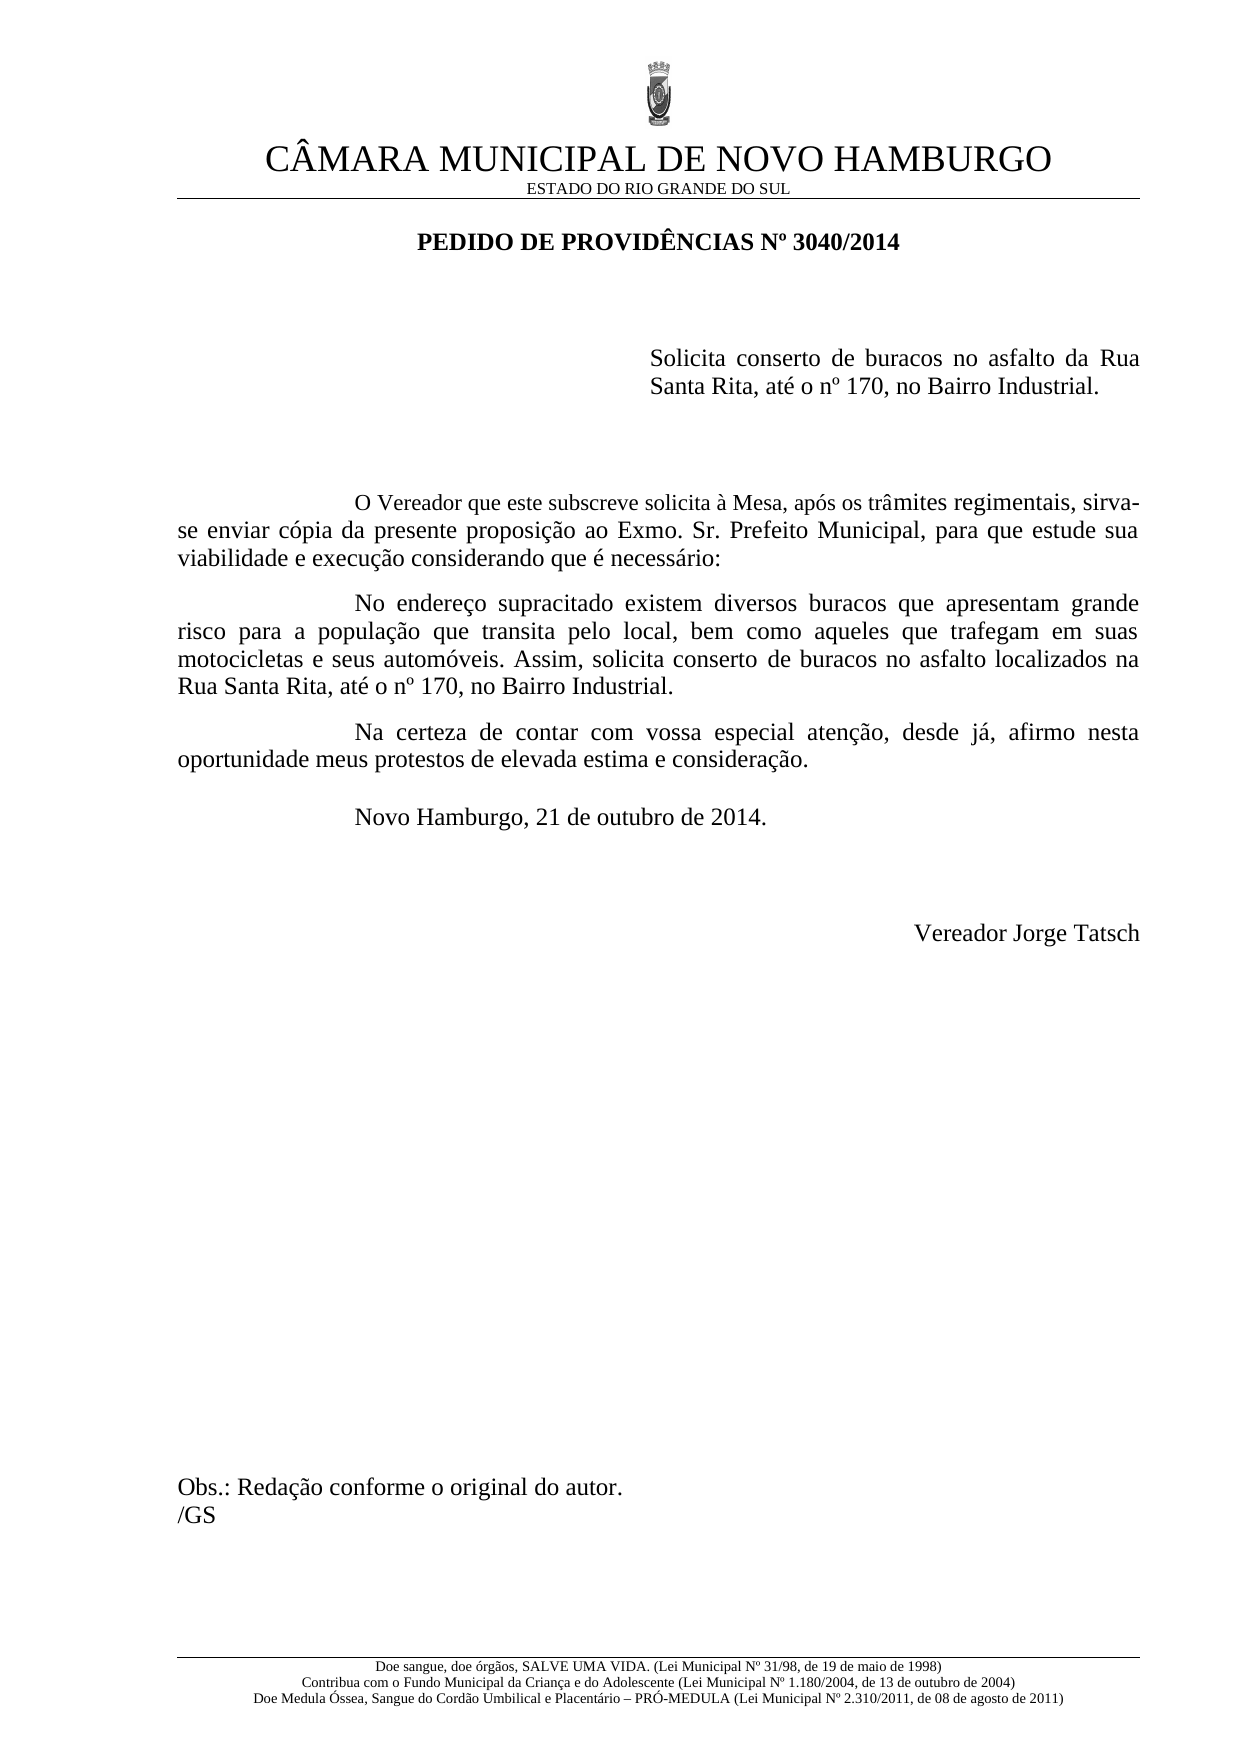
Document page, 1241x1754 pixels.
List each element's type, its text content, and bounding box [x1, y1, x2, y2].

text Novo Hamburgo, 21 de outubro de 2014. [177, 803, 1140, 831]
text Solicita conserto de buracos no asfalto da Rua Santa Rita, até o nº 170, no Bairro Industrial. [649, 344, 1140, 400]
text Na certeza de contar com vossa especial atenção, desde já, afirmo nesta oportunidade meus protestos de elevada estima e consideração. [177, 718, 1140, 773]
text /GS [177, 1501, 1140, 1529]
text PEDIDO DE PROVIDÊNCIAS Nº 3040/2014 [177, 228, 1140, 256]
text Vereador Jorge Tatsch [649, 919, 1140, 947]
text O Vereador que este subscreve solicita à Mesa, após os trâmites regimentais, sirva-se enviar cópia da presente proposição ao Exmo. Sr. Prefeito Municipal, para que estude sua viabilidade e execução considerando que é necessário: [177, 488, 1140, 572]
text No endereço supracitado existem diversos buracos que apresentam grande risco para a população que transita pelo local, bem como aqueles que trafegam em suas motocicletas e seus automóveis. Assim, solicita conserto de buracos no asfalto localizados na Rua Santa Rita, até o nº 170, no Bairro Industrial. [177, 589, 1140, 700]
text Obs.: Redação conforme o original do autor. [177, 1473, 1140, 1501]
